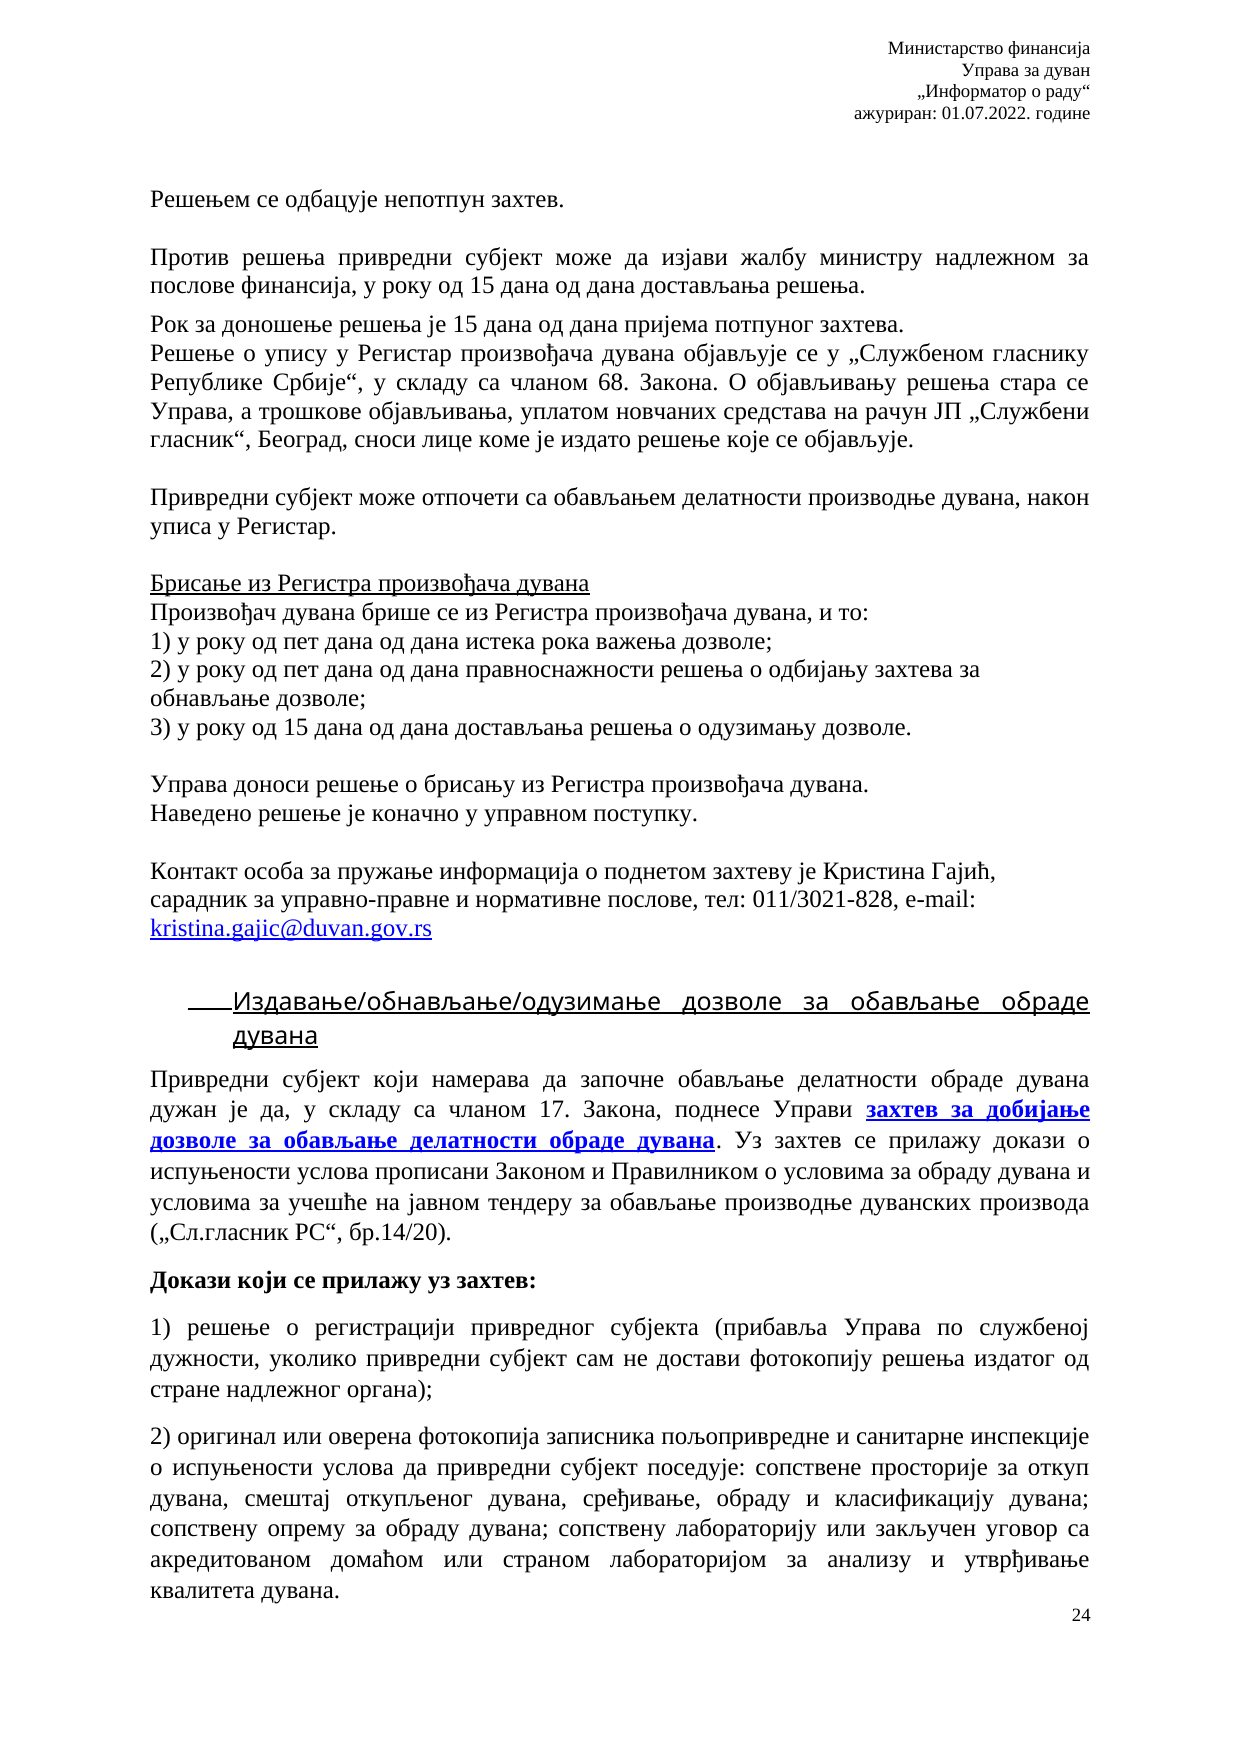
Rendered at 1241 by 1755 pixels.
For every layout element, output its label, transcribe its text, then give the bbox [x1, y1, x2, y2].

text Контакт особа за пружање информација о поднетом захтеву је Кристина Гајић, сарадник за управно-правне и нормативне послове, тел: 011/3021-828, е-mail: kristina.gajic@duvan.gov.rs [150, 856, 1090, 942]
text Произвођач дувана брише се из Регистра произвођача дувана, и то: [150, 597, 1090, 626]
text Против решења привредни субјект може да изјави жалбу министру надлежном за послове финансија, у року од 15 дана од дана достављања решења. [150, 242, 1090, 299]
text Решењем се одбацује непотпун захтев. [150, 184, 1090, 213]
text 1) решење о регистрацији привредног субјекта (прибавља Управа по службеној дужности, уколико привредни субјект сам не достави фотокопију решења издатог од стране надлежног органа); [150, 1312, 1090, 1402]
text 2) у року од пет дана од дана правноснажности решења о одбијању захтева за обнављање дозволе; [150, 654, 1090, 712]
text 2) оригинал или оверена фотокопија записника пољопривредне и санитарне инспекције о испуњености услова да привредни субјект поседује: сопствене просторије за откуп дувана, смештај откупљеног дувана, сређивање, обраду и класификацију дувана; сопствену опрему за обраду дувана; сопствену лабораторију или закључен уговор са акредитованом домаћом или страном лабораторијом за анализу и утврђивање квалитета дувана. [150, 1421, 1090, 1603]
text Брисање из Регистра произвођача дувана [150, 568, 1090, 597]
text 1) у року од пет дана од дана истека рока важења дозволе; [150, 626, 1090, 654]
text Докази који се прилажу уз захтев: [150, 1265, 1090, 1294]
text Решење о упису у Регистар произвођача дувана објављује се у „Службеном гласнику Републике Србије“, у складу са чланом 68. Закона. О објављивању решења стара се Управа, а трошкове објављивања, уплатом новчаних средстава на рачун ЈП „Службени гласник“, Београд, сноси лице коме је издато решење које се објављује. [150, 338, 1090, 453]
text 3) у року од 15 дана од дана достављања решења о одузимању дозволе. [150, 712, 1090, 741]
text Рок за доношење решења је 15 дана од дана пријема потпуног захтева. [150, 309, 1090, 338]
text Управа доноси решење о брисању из Регистра произвођача дувана. [150, 769, 1090, 798]
text Привредни субјект може отпочети са обављањем делатности производње дувана, након уписа у Регистар. [150, 482, 1090, 539]
subtitle Издавање/обнављање/одузимање дозволе за обављање обраде дувана [187, 983, 1090, 1051]
text Привредни субјект који намерава да започне обављање делатности обраде дувана дужан је да, у складу са чланом 17. Закона, поднесе Управи захтев за добијање дозволе за обављање делатности обраде дувана. Уз захтев се прилажу докази о испуњености услова прописани Законом и Правилником о условима за обраду дувана и условима за учешће на јавном тендеру за обављање производње дуванских производа („Сл.гласник РС“, бр.14/20). [150, 1064, 1090, 1246]
text Наведено решење је коначно у управном поступку. [150, 798, 1090, 827]
